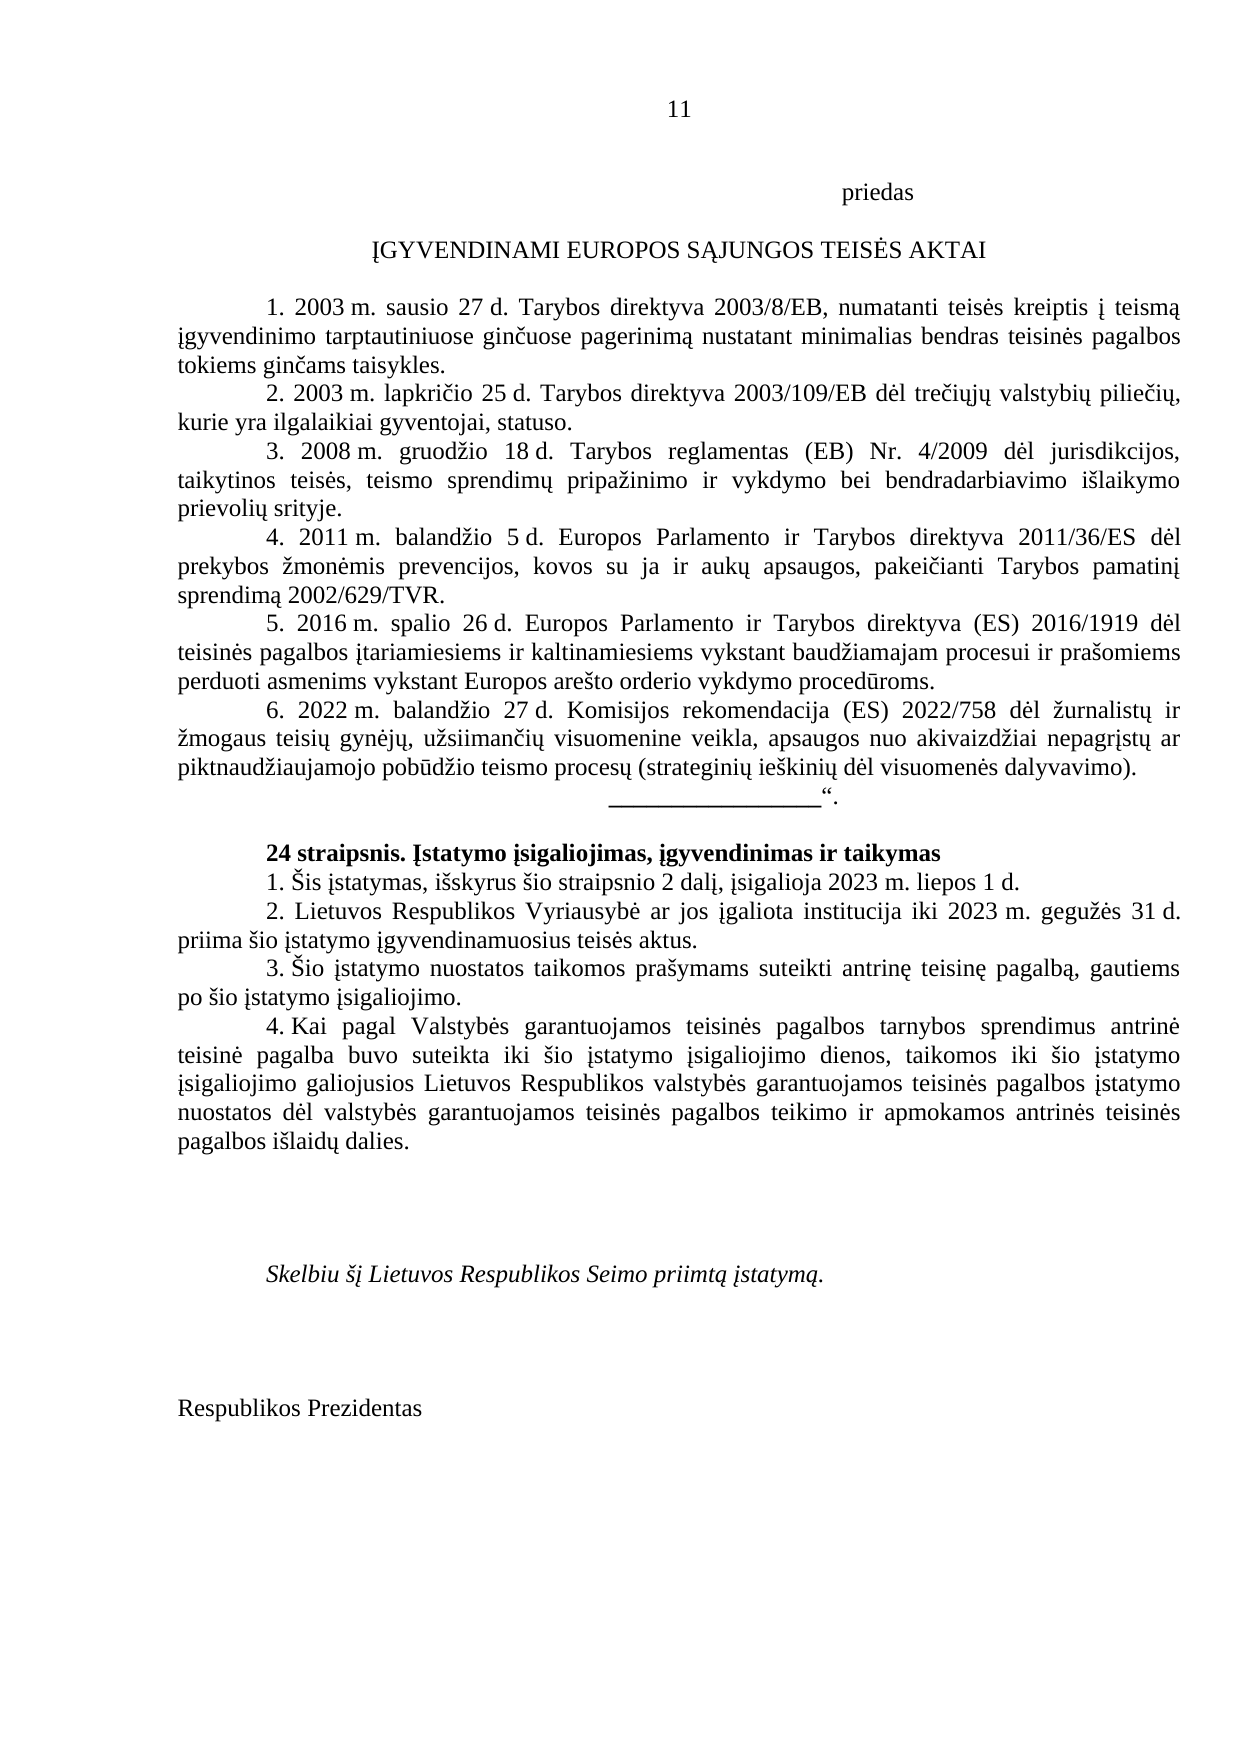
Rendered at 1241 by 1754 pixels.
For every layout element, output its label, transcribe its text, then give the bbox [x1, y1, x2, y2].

text 2. 2003 m. lapkričio 25 d. Tarybos direktyva 2003/109/EB dėl trečiųjų valstybių piliečių, kurie yra ilgalaikiai gyventojai, statuso. [177, 378, 1181, 436]
text 3. 2008 m. gruodžio 18 d. Tarybos reglamentas (EB) Nr. 4/2009 dėl jurisdikcijos, taikytinos teisės, teismo sprendimų pripažinimo ir vykdymo bei bendradarbiavimo išlaikymo prievolių srityje. [177, 436, 1181, 522]
text 1. 2003 m. sausio 27 d. Tarybos direktyva 2003/8/EB, numatanti teisės kreiptis į teismą įgyvendinimo tarptautiniuose ginčuose pagerinimą nustatant minimalias bendras teisinės pagalbos tokiems ginčams taisykles. [177, 292, 1181, 378]
text Respublikos Prezidentas [177, 1388, 1181, 1421]
text 4. 2011 m. balandžio 5 d. Europos Parlamento ir Tarybos direktyva 2011/36/ES dėl prekybos žmonėmis prevencijos, kovos su ja ir aukų apsaugos, pakeičianti Tarybos pamatinį sprendimą 2002/629/TVR. [177, 522, 1181, 608]
text 3. Šio įstatymo nuostatos taikomos prašymams suteikti antrinę teisinę pagalbą, gautiems po šio įstatymo įsigaliojimo. [177, 953, 1181, 1011]
text 5. 2016 m. spalio 26 d. Europos Parlamento ir Tarybos direktyva (ES) 2016/1919 dėl teisinės pagalbos įtariamiesiems ir kaltinamiesiems vykstant baudžiamajam procesui ir prašomiems perduoti asmenims vykstant Europos arešto orderio vykdymo procedūroms. [177, 608, 1181, 695]
text 2. Lietuvos Respublikos Vyriausybė ar jos įgaliota institucija iki 2023 m. gegužės 31 d. priima šio įstatymo įgyvendinamuosius teisės aktus. [177, 896, 1181, 953]
text _________________“. [177, 781, 1181, 810]
text 1. Šis įstatymas, išskyrus šio straipsnio 2 dalį, įsigalioja 2023 m. liepos 1 d. [177, 867, 1181, 896]
text ĮGYVENDINAMI EUROPOS SĄJUNGOS TEISĖS AKTAI [177, 235, 1181, 263]
text 6. 2022 m. balandžio 27 d. Komisijos rekomendacija (ES) 2022/758 dėl žurnalistų ir žmogaus teisių gynėjų, užsiimančių visuomenine veikla, apsaugos nuo akivaizdžiai nepagrįstų ar piktnaudžiaujamojo pobūdžio teismo procesų (strateginių ieškinių dėl visuomenės dalyvavimo). [177, 695, 1181, 781]
text 24 straipsnis. Įstatymo įsigaliojimas, įgyvendinimas ir taikymas [177, 838, 1181, 867]
text Skelbiu šį Lietuvos Respublikos Seimo priimtą įstatymą. [177, 1255, 1181, 1288]
text priedas [783, 177, 1181, 206]
text 4. Kai pagal Valstybės garantuojamos teisinės pagalbos tarnybos sprendimus antrinė teisinė pagalba buvo suteikta iki šio įstatymo įsigaliojimo dienos, taikomos iki šio įstatymo įsigaliojimo galiojusios Lietuvos Respublikos valstybės garantuojamos teisinės pagalbos įstatymo nuostatos dėl valstybės garantuojamos teisinės pagalbos teikimo ir apmokamos antrinės teisinės pagalbos išlaidų dalies. [177, 1011, 1181, 1155]
